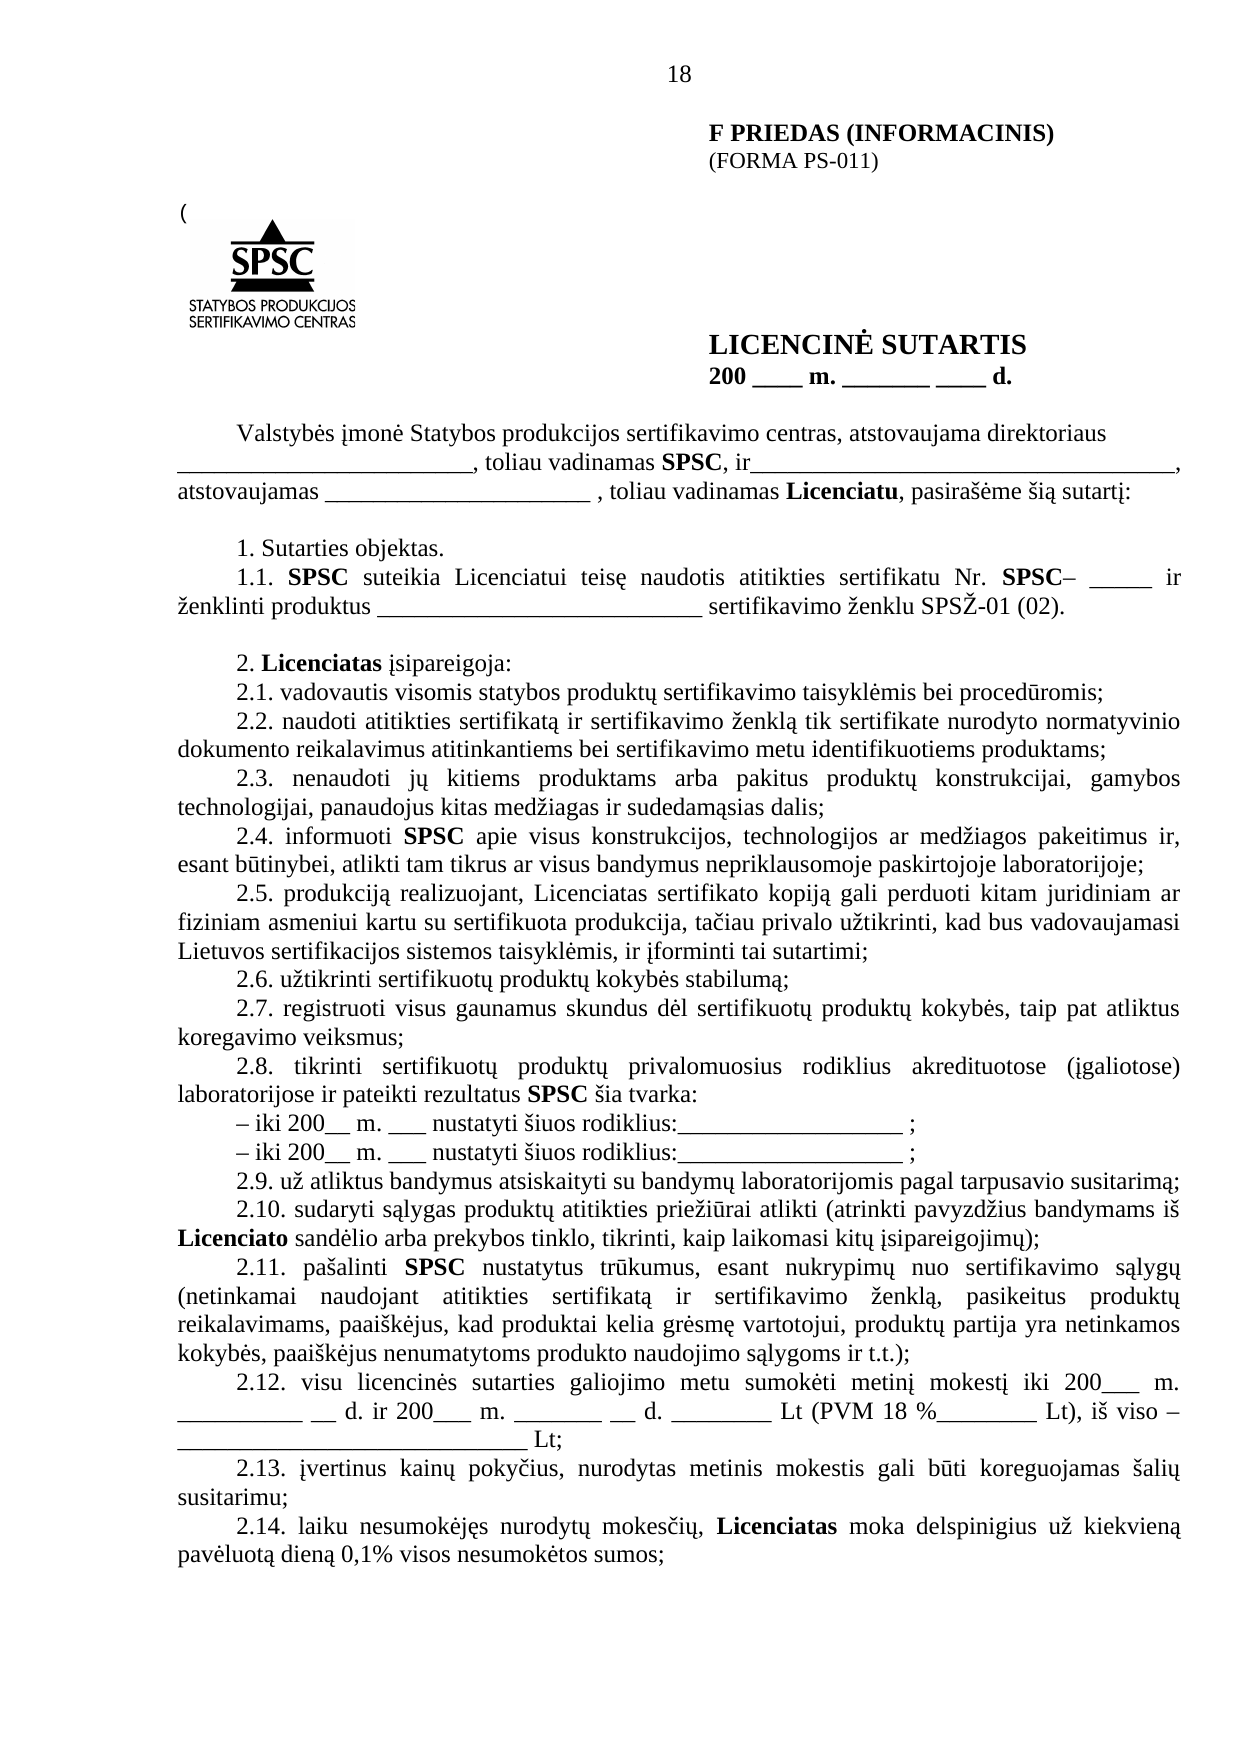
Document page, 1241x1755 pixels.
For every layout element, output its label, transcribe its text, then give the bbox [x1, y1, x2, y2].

text ( [177, 202, 1181, 327]
text 2.4. informuoti SPSC apie visus konstrukcijos, technologijos ar medžiagos pakeitimus ir, esant būtinybei, atlikti tam tikrus ar visus bandymus nepriklausomoje paskirtojoje laboratorijoje; [177, 821, 1181, 878]
text atstovaujamas , toliau vadinamas Licenciatu, pasirašėme šią sutartį: [177, 476, 1181, 504]
text 2.11. pašalinti SPSC nustatytus trūkumus, esant nukrypimų nuo sertifikavimo sąlygų (netinkamai naudojant atitikties sertifikatą ir sertifikavimo ženklą, pasikeitus produktų reikalavimams, paaiškėjus, kad produktai kelia grėsmę vartotojui, produktų partija yra netinkamos kokybės, paaiškėjus nenumatytoms produkto naudojimo sąlygoms ir t.t.); [177, 1252, 1181, 1367]
text 1. Sutarties objektas. [177, 533, 1181, 562]
text F PRIEDAS (INFORMACINIS) [177, 118, 1181, 147]
text – iki 200__ m. ___ nustatyti šiuos rodiklius:__________________ ; [236, 1108, 1181, 1137]
text 2. Licenciatas įsipareigoja: [177, 648, 1181, 677]
text Valstybės įmonė Statybos produkcijos sertifikavimo centras, atstovaujama direktoriaus [177, 418, 1181, 447]
text LICENCINĖ SUTARTIS [177, 327, 1181, 361]
text 2.3. nenaudoti jų kitiems produktams arba pakitus produktų konstrukcijai, gamybos technologijai, panaudojus kitas medžiagas ir sudedamąsias dalis; [177, 763, 1181, 821]
text 2.10. sudaryti sąlygas produktų atitikties priežiūrai atlikti (atrinkti pavyzdžius bandymams iš Licenciato sandėlio arba prekybos tinklo, tikrinti, kaip laikomasi kitų įsipareigojimų); [177, 1194, 1181, 1252]
text 200 ____ m. _______ ____ d. [177, 361, 1181, 389]
text 2.14. laiku nesumokėjęs nurodytų mokesčių, Licenciatas moka delspinigius už kiekvieną pavėluotą dieną 0,1% visos nesumokėtos sumos; [177, 1511, 1181, 1568]
text , toliau vadinamas SPSC, ir , [177, 447, 1181, 476]
text 2.8. tikrinti sertifikuotų produktų privalomuosius rodiklius akredituotose (įgaliotose) laboratorijose ir pateikti rezultatus SPSC šia tvarka: [177, 1051, 1181, 1108]
text 2.5. produkciją realizuojant, Licenciatas sertifikato kopiją gali perduoti kitam juridiniam ar fiziniam asmeniui kartu su sertifikuota produkcija, tačiau privalo užtikrinti, kad bus vadovaujamasi Lietuvos sertifikacijos sistemos taisyklėmis, ir įforminti tai sutartimi; [177, 878, 1181, 964]
text 2.12. visu licencinės sutarties galiojimo metu sumokėti metinį mokestį iki 200___ m. __________ __ d. ir 200___ m. _______ __ d. ________ Lt (PVM 18 %________ Lt), iš viso – ____________________________ Lt; [177, 1367, 1181, 1453]
text 2.1. vadovautis visomis statybos produktų sertifikavimo taisyklėmis bei procedūromis; [177, 677, 1181, 706]
text 2.9. už atliktus bandymus atsiskaityti su bandymų laboratorijomis pagal tarpusavio susitarimą; [177, 1166, 1181, 1194]
text – iki 200__ m. ___ nustatyti šiuos rodiklius:__________________ ; [236, 1137, 1181, 1166]
text 2.6. užtikrinti sertifikuotų produktų kokybės stabilumą; [177, 964, 1181, 993]
text (FORMA PS-011) [177, 147, 1181, 173]
text 2.2. naudoti atitikties sertifikatą ir sertifikavimo ženklą tik sertifikate nurodyto normatyvinio dokumento reikalavimus atitinkantiems bei sertifikavimo metu identifikuotiems produktams; [177, 706, 1181, 763]
text 2.7. registruoti visus gaunamus skundus dėl sertifikuotų produktų kokybės, taip pat atliktus koregavimo veiksmus; [177, 993, 1181, 1051]
text 1.1. SPSC suteikia Licenciatui teisę naudotis atitikties sertifikatu Nr. SPSC– _____ ir ženklinti produktus __________________________ sertifikavimo ženklu SPSŽ-01 (02). [177, 562, 1181, 619]
text 2.13. įvertinus kainų pokyčius, nurodytas metinis mokestis gali būti koreguojamas šalių susitarimu; [177, 1453, 1181, 1511]
